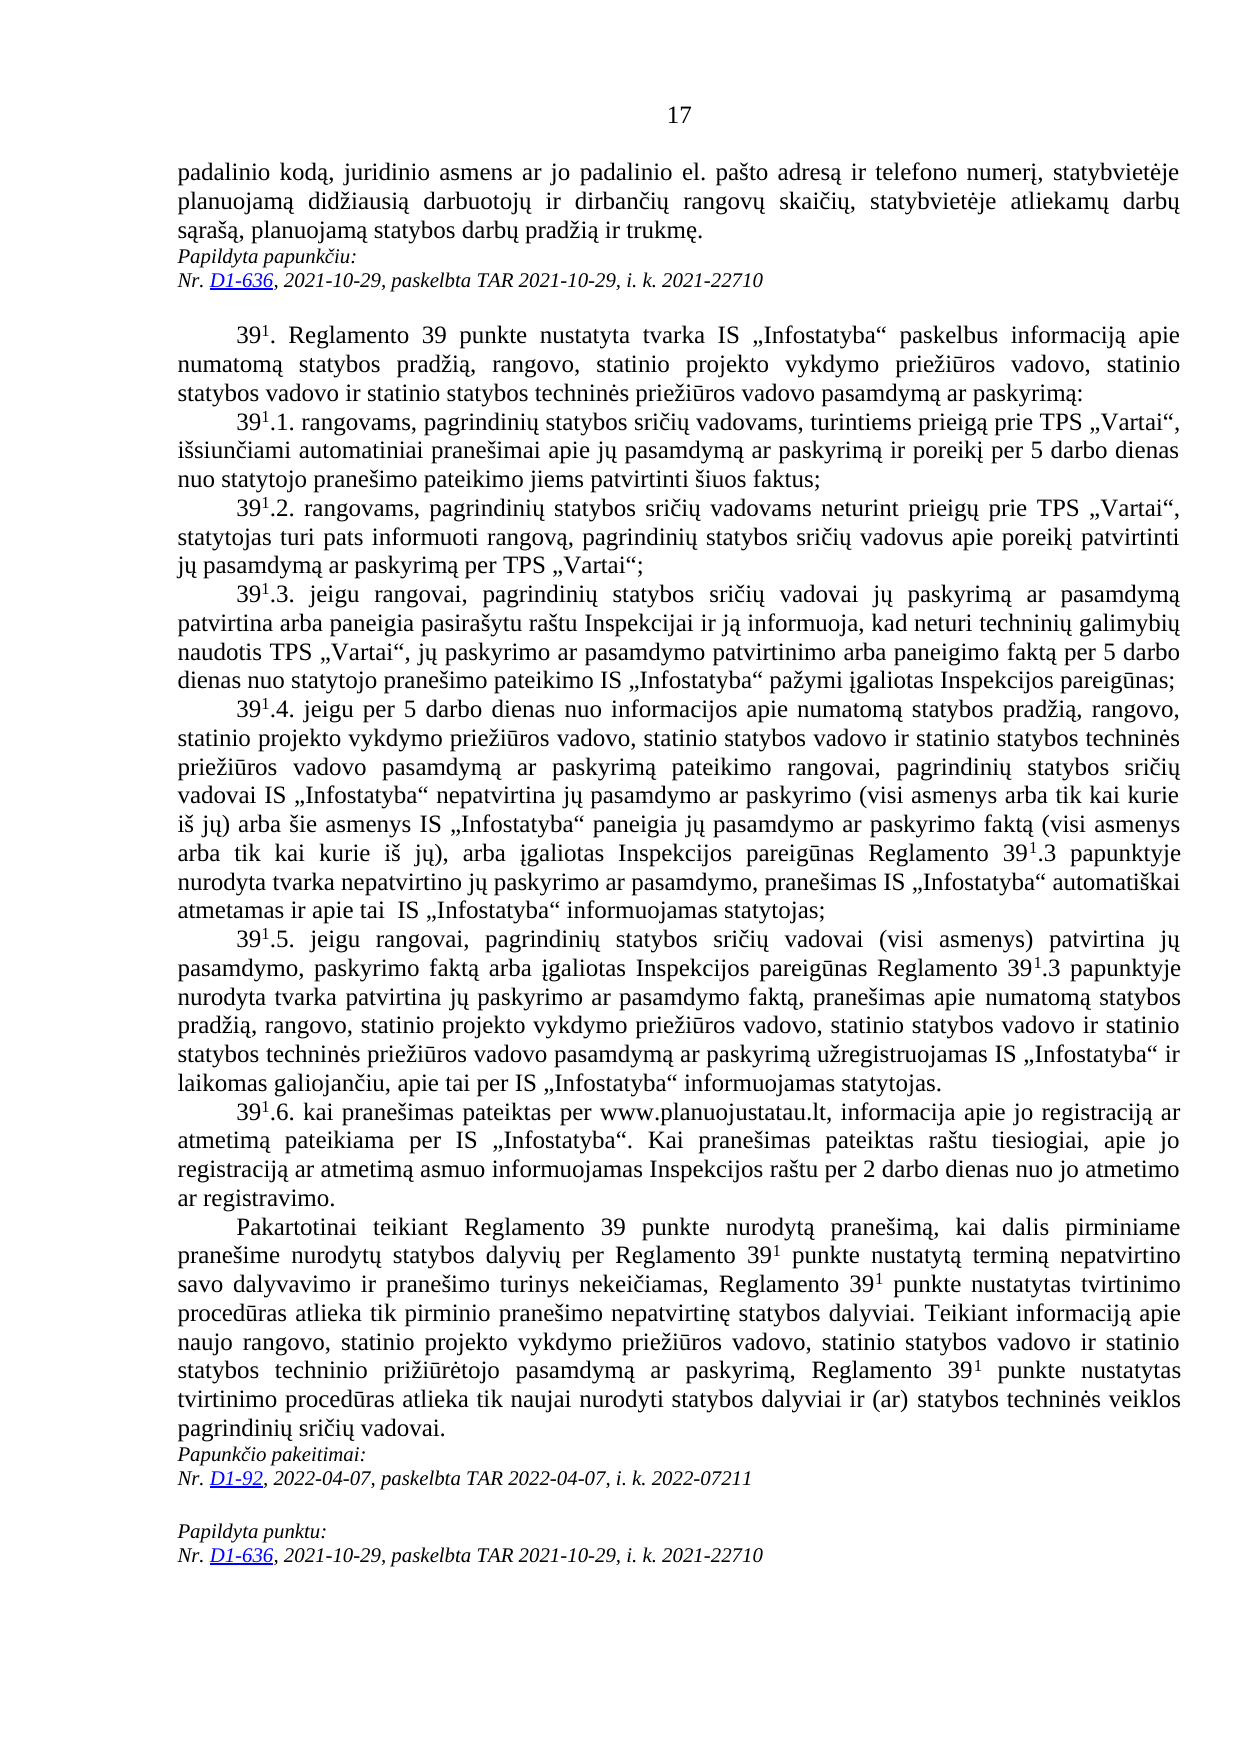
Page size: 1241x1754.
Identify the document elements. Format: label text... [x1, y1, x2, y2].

text 391.1. rangovams, pagrindinių statybos sričių vadovams, turintiems prieigą prie TPS „Vartai“, išsiunčiami automatiniai pranešimai apie jų pasamdymą ar paskyrimą ir poreikį per 5 darbo dienas nuo statytojo pranešimo pateikimo jiems patvirtinti šiuos faktus; [177, 407, 1181, 493]
text 391.5. jeigu rangovai, pagrindinių statybos sričių vadovai (visi asmenys) patvirtina jų pasamdymo, paskyrimo faktą arba įgaliotas Inspekcijos pareigūnas Reglamento 391.3 papunktyje nurodyta tvarka patvirtina jų paskyrimo ar pasamdymo faktą, pranešimas apie numatomą statybos pradžią, rangovo, statinio projekto vykdymo priežiūros vadovo, statinio statybos vadovo ir statinio statybos techninės priežiūros vadovo pasamdymą ar paskyrimą užregistruojamas IS „Infostatyba“ ir laikomas galiojančiu, apie tai per IS „Infostatyba“ informuojamas statytojas. [177, 924, 1181, 1097]
text 391.6. kai pranešimas pateiktas per www.planuojustatau.lt, informacija apie jo registraciją ar atmetimą pateikiama per IS „Infostatyba“. Kai pranešimas pateiktas raštu tiesiogiai, apie jo registraciją ar atmetimą asmuo informuojamas Inspekcijos raštu per 2 darbo dienas nuo jo atmetimo ar registravimo. [177, 1097, 1181, 1212]
text Nr. D1-636, 2021-10-29, paskelbta TAR 2021-10-29, i. k. 2021-22710 [177, 268, 1181, 292]
text 391.2. rangovams, pagrindinių statybos sričių vadovams neturint prieigų prie TPS „Vartai“, statytojas turi pats informuoti rangovą, pagrindinių statybos sričių vadovus apie poreikį patvirtinti jų pasamdymą ar paskyrimą per TPS „Vartai“; [177, 493, 1181, 579]
text Pakartotinai teikiant Reglamento 39 punkte nurodytą pranešimą, kai dalis pirminiame pranešime nurodytų statybos dalyvių per Reglamento 391 punkte nustatytą terminą nepatvirtino savo dalyvavimo ir pranešimo turinys nekeičiamas, Reglamento 391 punkte nustatytas tvirtinimo procedūras atlieka tik pirminio pranešimo nepatvirtinę statybos dalyviai. Teikiant informaciją apie naujo rangovo, statinio projekto vykdymo priežiūros vadovo, statinio statybos vadovo ir statinio statybos techninio prižiūrėtojo pasamdymą ar paskyrimą, Reglamento 391 punkte nustatytas tvirtinimo procedūras atlieka tik naujai nurodyti statybos dalyviai ir (ar) statybos techninės veiklos pagrindinių sričių vadovai. [177, 1212, 1181, 1442]
text 391. Reglamento 39 punkte nustatyta tvarka IS „Infostatyba“ paskelbus informaciją apie numatomą statybos pradžią, rangovo, statinio projekto vykdymo priežiūros vadovo, statinio statybos vadovo ir statinio statybos techninės priežiūros vadovo pasamdymą ar paskyrimą: [177, 320, 1181, 407]
text 391.3. jeigu rangovai, pagrindinių statybos sričių vadovai jų paskyrimą ar pasamdymą patvirtina arba paneigia pasirašytu raštu Inspekcijai ir ją informuoja, kad neturi techninių galimybių naudotis TPS „Vartai“, jų paskyrimo ar pasamdymo patvirtinimo arba paneigimo faktą per 5 darbo dienas nuo statytojo pranešimo pateikimo IS „Infostatyba“ pažymi įgaliotas Inspekcijos pareigūnas; [177, 579, 1181, 694]
text 391.4. jeigu per 5 darbo dienas nuo informacijos apie numatomą statybos pradžią, rangovo, statinio projekto vykdymo priežiūros vadovo, statinio statybos vadovo ir statinio statybos techninės priežiūros vadovo pasamdymą ar paskyrimą pateikimo rangovai, pagrindinių statybos sričių vadovai IS „Infostatyba“ nepatvirtina jų pasamdymo ar paskyrimo (visi asmenys arba tik kai kurie iš jų) arba šie asmenys IS „Infostatyba“ paneigia jų pasamdymo ar paskyrimo faktą (visi asmenys arba tik kai kurie iš jų), arba įgaliotas Inspekcijos pareigūnas Reglamento 391.3 papunktyje nurodyta tvarka nepatvirtino jų paskyrimo ar pasamdymo, pranešimas IS „Infostatyba“ automatiškai atmetamas ir apie tai IS „Infostatyba“ informuojamas statytojas; [177, 694, 1181, 924]
text Nr. D1-92, 2022-04-07, paskelbta TAR 2022-04-07, i. k. 2022-07211 [177, 1466, 1181, 1490]
text Papunkčio pakeitimai: [177, 1442, 1181, 1466]
text Nr. D1-636, 2021-10-29, paskelbta TAR 2021-10-29, i. k. 2021-22710 [177, 1543, 1181, 1567]
text Papildyta papunkčiu: [177, 243, 1181, 268]
text padalinio kodą, juridinio asmens ar jo padalinio el. pašto adresą ir telefono numerį, statybvietėje planuojamą didžiausią darbuotojų ir dirbančių rangovų skaičių, statybvietėje atliekamų darbų sąrašą, planuojamą statybos darbų pradžią ir trukmę. [177, 157, 1181, 243]
text Papildyta punktu: [177, 1518, 1181, 1543]
